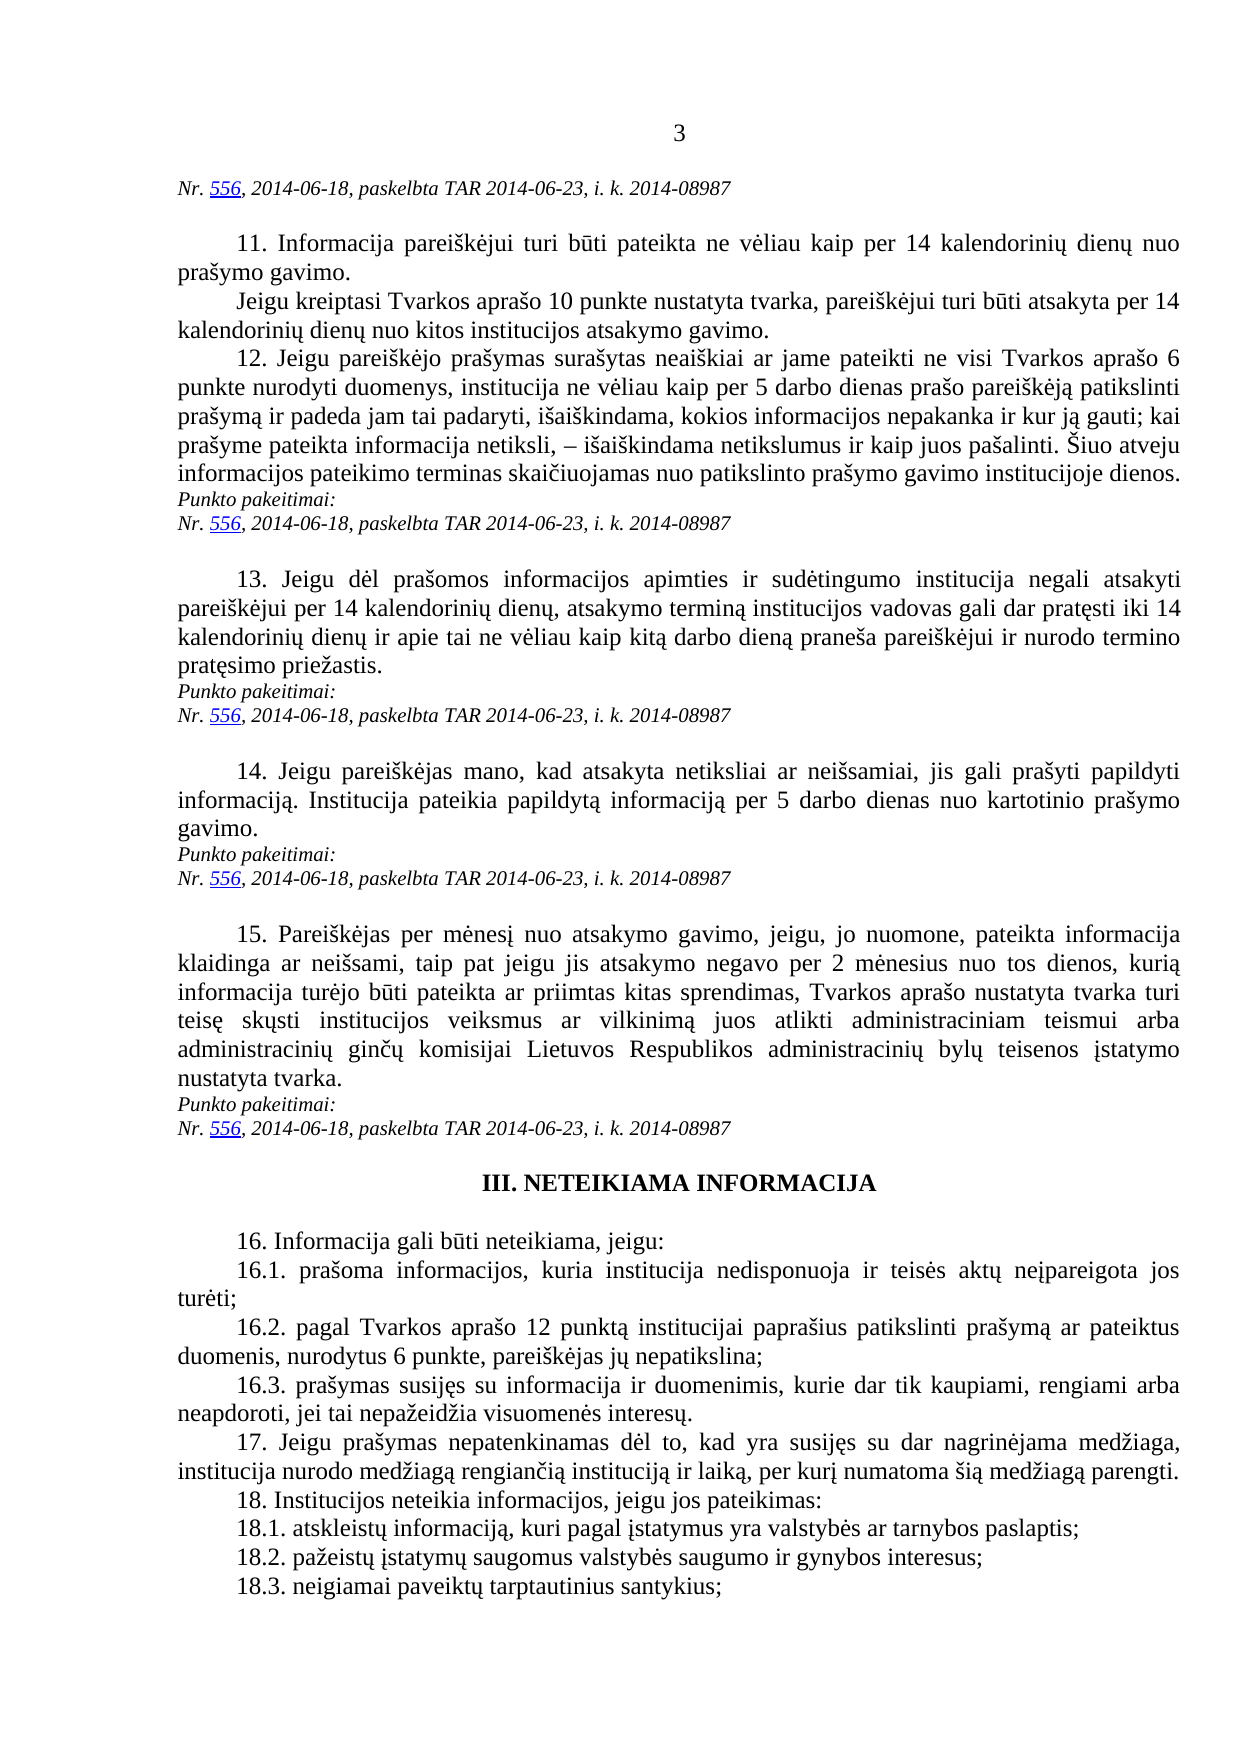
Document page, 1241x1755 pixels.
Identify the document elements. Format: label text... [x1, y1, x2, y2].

text Nr. 556, 2014-06-18, paskelbta TAR 2014-06-23, i. k. 2014-08987 [177, 703, 1181, 727]
text 18.2. pažeistų įstatymų saugomus valstybės saugumo ir gynybos interesus; [177, 1542, 1181, 1571]
text Nr. 556, 2014-06-18, paskelbta TAR 2014-06-23, i. k. 2014-08987 [177, 176, 1181, 200]
text 13. Jeigu dėl prašomos informacijos apimties ir sudėtingumo institucija negali atsakyti pareiškėjui per 14 kalendorinių dienų, atsakymo terminą institucijos vadovas gali dar pratęsti iki 14 kalendorinių dienų ir apie tai ne vėliau kaip kitą darbo dieną praneša pareiškėjui ir nurodo termino pratęsimo priežastis. [177, 564, 1181, 679]
text 18.1. atskleistų informaciją, kuri pagal įstatymus yra valstybės ar tarnybos paslaptis; [177, 1513, 1181, 1542]
text 16.1. prašoma informacijos, kuria institucija nedisponuoja ir teisės aktų neįpareigota jos turėti; [177, 1255, 1181, 1312]
text Punkto pakeitimai: [177, 487, 1181, 511]
text Nr. 556, 2014-06-18, paskelbta TAR 2014-06-23, i. k. 2014-08987 [177, 866, 1181, 890]
text 16.2. pagal Tvarkos aprašo 12 punktą institucijai paprašius patikslinti prašymą ar pateiktus duomenis, nurodytus 6 punkte, pareiškėjas jų nepatikslina; [177, 1312, 1181, 1370]
text Punkto pakeitimai: [177, 679, 1181, 703]
text III. NETEIKIAMA INFORMACIJA [177, 1168, 1181, 1197]
text Punkto pakeitimai: [177, 842, 1181, 866]
text Punkto pakeitimai: [177, 1092, 1181, 1116]
text 16. Informacija gali būti neteikiama, jeigu: [177, 1226, 1181, 1255]
text 17. Jeigu prašymas nepatenkinamas dėl to, kad yra susijęs su dar nagrinėjama medžiaga, institucija nurodo medžiagą rengiančią instituciją ir laiką, per kurį numatoma šią medžiagą parengti. [177, 1427, 1181, 1485]
text 18.3. neigiamai paveiktų tarptautinius santykius; [177, 1571, 1181, 1600]
text 12. Jeigu pareiškėjo prašymas surašytas neaiškiai ar jame pateikti ne visi Tvarkos aprašo 6 punkte nurodyti duomenys, institucija ne vėliau kaip per 5 darbo dienas prašo pareiškėją patikslinti prašymą ir padeda jam tai padaryti, išaiškindama, kokios informacijos nepakanka ir kur ją gauti; kai prašyme pateikta informacija netiksli, – išaiškindama netikslumus ir kaip juos pašalinti. Šiuo atveju informacijos pateikimo terminas skaičiuojamas nuo patikslinto prašymo gavimo institucijoje dienos. [177, 343, 1181, 487]
text 11. Informacija pareiškėjui turi būti pateikta ne vėliau kaip per 14 kalendorinių dienų nuo prašymo gavimo. [177, 228, 1181, 286]
text Jeigu kreiptasi Tvarkos aprašo 10 punkte nustatyta tvarka, pareiškėjui turi būti atsakyta per 14 kalendorinių dienų nuo kitos institucijos atsakymo gavimo. [177, 286, 1181, 343]
text 15. Pareiškėjas per mėnesį nuo atsakymo gavimo, jeigu, jo nuomone, pateikta informacija klaidinga ar neišsami, taip pat jeigu jis atsakymo negavo per 2 mėnesius nuo tos dienos, kurią informacija turėjo būti pateikta ar priimtas kitas sprendimas, Tvarkos aprašo nustatyta tvarka turi teisę skųsti institucijos veiksmus ar vilkinimą juos atlikti administraciniam teismui arba administracinių ginčų komisijai Lietuvos Respublikos administracinių bylų teisenos įstatymo nustatyta tvarka. [177, 919, 1181, 1092]
text Nr. 556, 2014-06-18, paskelbta TAR 2014-06-23, i. k. 2014-08987 [177, 511, 1181, 535]
text 16.3. prašymas susijęs su informacija ir duomenimis, kurie dar tik kaupiami, rengiami arba neapdoroti, jei tai nepažeidžia visuomenės interesų. [177, 1370, 1181, 1427]
text 14. Jeigu pareiškėjas mano, kad atsakyta netiksliai ar neišsamiai, jis gali prašyti papildyti informaciją. Institucija pateikia papildytą informaciją per 5 darbo dienas nuo kartotinio prašymo gavimo. [177, 756, 1181, 842]
text Nr. 556, 2014-06-18, paskelbta TAR 2014-06-23, i. k. 2014-08987 [177, 1116, 1181, 1140]
text 18. Institucijos neteikia informacijos, jeigu jos pateikimas: [177, 1485, 1181, 1513]
